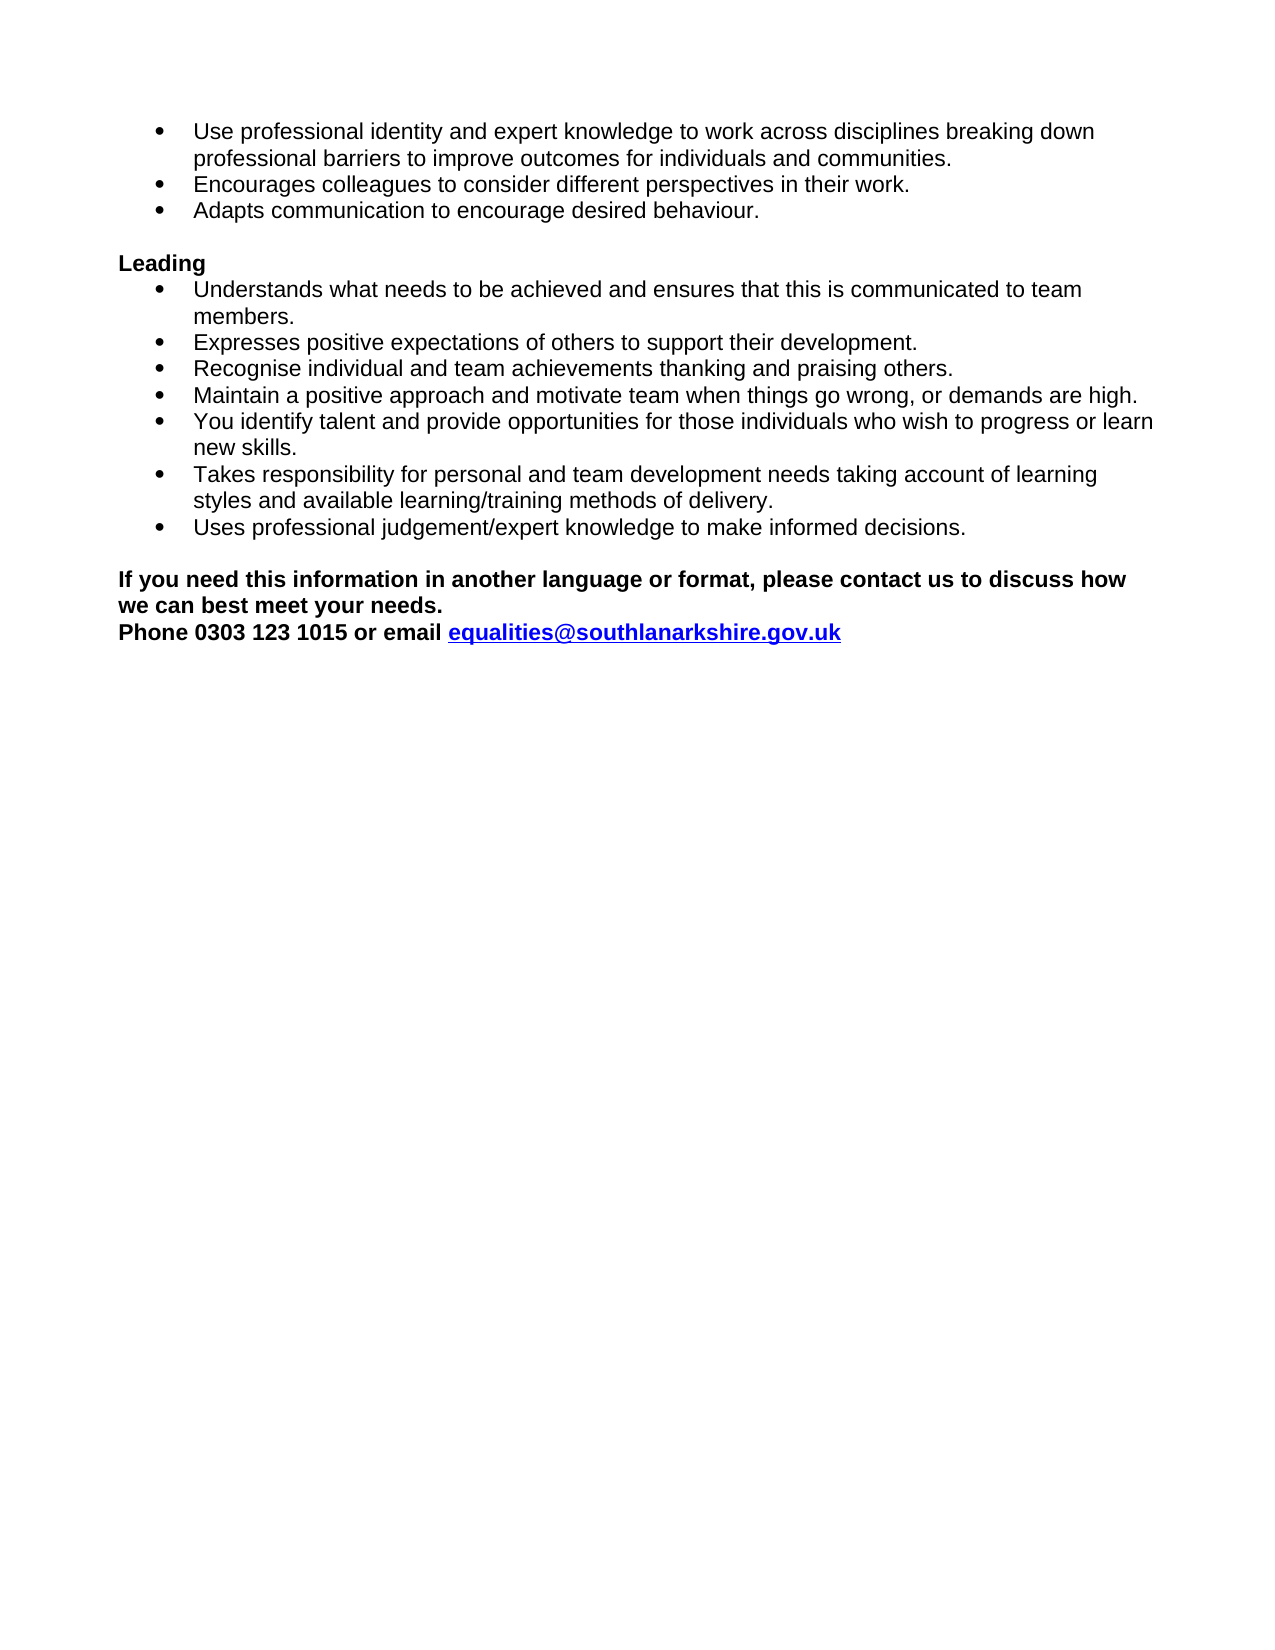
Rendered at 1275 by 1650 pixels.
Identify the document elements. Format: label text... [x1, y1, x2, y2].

list Maintain a positive approach and motivate team when things go wrong, or demands are high. [156, 382, 1157, 408]
text If you need this information in another language or format, please contact us to discuss how we can best meet your needs. [118, 566, 1157, 619]
list Use professional identity and expert knowledge to work across disciplines breaking down professional barriers to improve outcomes for individuals and communities. [156, 118, 1157, 171]
list Encourages colleagues to consider different perspectives in their work. [156, 171, 1157, 197]
list You identify talent and provide opportunities for those individuals who wish to progress or learn new skills. [156, 408, 1157, 461]
list Uses professional judgement/expert knowledge to make informed decisions. [156, 513, 1157, 540]
list Expresses positive expectations of others to support their development. [156, 329, 1157, 355]
text Phone 0303 123 1015 or email equalities@southlanarkshire.gov.uk [118, 619, 1157, 645]
text Leading [118, 250, 1157, 276]
list Takes responsibility for personal and team development needs taking account of learning styles and available learning/training methods of delivery. [156, 461, 1157, 513]
list Recognise individual and team achievements thanking and praising others. [156, 355, 1157, 382]
list Adapts communication to encourage desired behaviour. [156, 197, 1157, 223]
list Understands what needs to be achieved and ensures that this is communicated to team members. [156, 276, 1157, 329]
